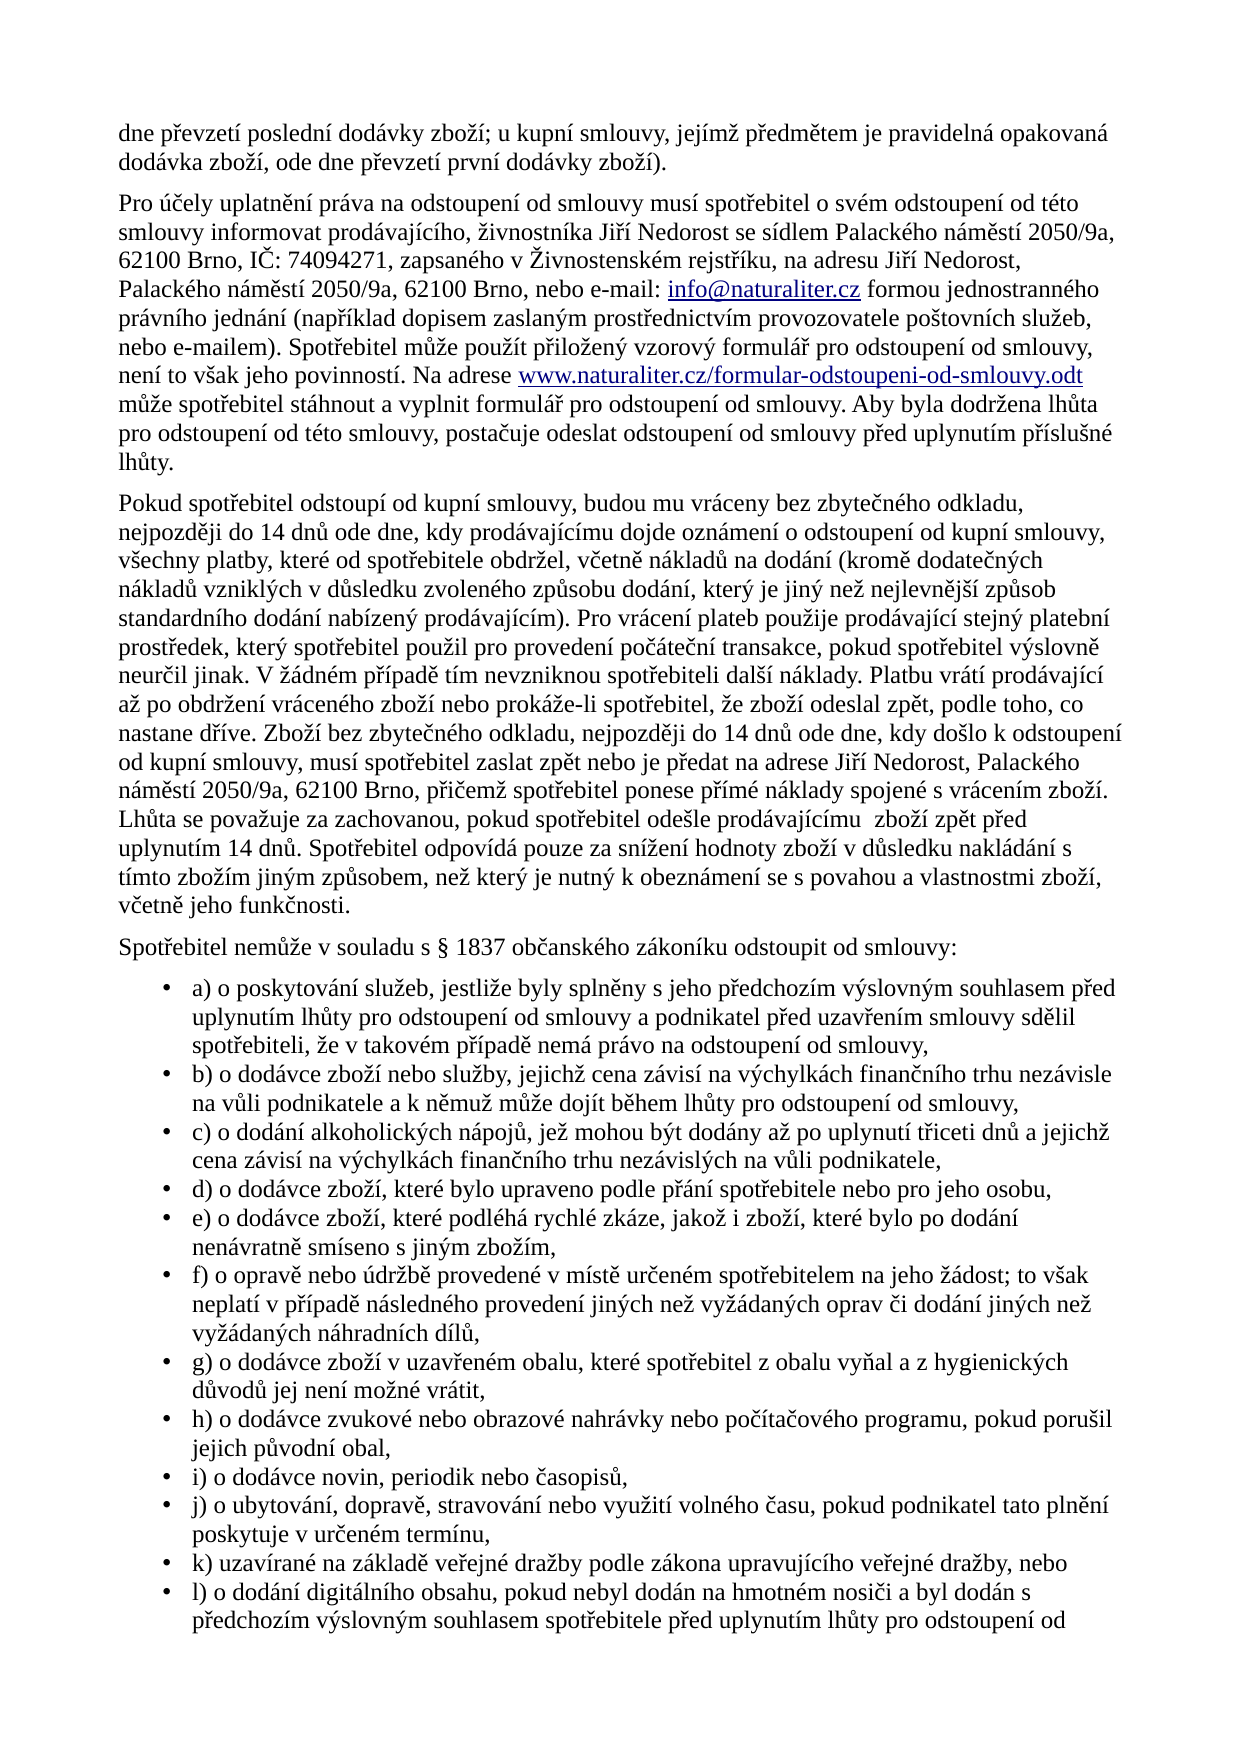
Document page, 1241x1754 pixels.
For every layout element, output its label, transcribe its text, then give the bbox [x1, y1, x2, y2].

list h) o dodávce zvukové nebo obrazové nahrávky nebo počítačového programu, pokud porušil jejich původní obal, [162, 1404, 1122, 1462]
list g) o dodávce zboží v uzavřeném obalu, které spotřebitel z obalu vyňal a z hygienických důvodů jej není možné vrátit, [162, 1347, 1122, 1404]
text Pokud spotřebitel odstoupí od kupní smlouvy, budou mu vráceny bez zbytečného odkladu, nejpozději do 14 dnů ode dne, kdy prodávajícímu dojde oznámení o odstoupení od kupní smlouvy, všechny platby, které od spotřebitele obdržel, včetně nákladů na dodání (kromě dodatečných nákladů vzniklých v důsledku zvoleného způsobu dodání, který je jiný než nejlevnější způsob standardního dodání nabízený prodávajícím). Pro vrácení plateb použije prodávající stejný platební prostředek, který spotřebitel použil pro provedení počáteční transakce, pokud spotřebitel výslovně neurčil jinak. V žádném případě tím nevzniknou spotřebiteli další náklady. Platbu vrátí prodávající až po obdržení vráceného zboží nebo prokáže-li spotřebitel, že zboží odeslal zpět, podle toho, co nastane dříve. Zboží bez zbytečného odkladu, nejpozději do 14 dnů ode dne, kdy došlo k odstoupení od kupní smlouvy, musí spotřebitel zaslat zpět nebo je předat na adrese Jiří Nedorost, Palackého náměstí 2050/9a, 62100 Brno, přičemž spotřebitel ponese přímé náklady spojené s vrácením zboží. Lhůta se považuje za zachovanou, pokud spotřebitel odešle prodávajícímu zboží zpět před uplynutím 14 dnů. Spotřebitel odpovídá pouze za snížení hodnoty zboží v důsledku nakládání s tímto zbožím jiným způsobem, než který je nutný k obeznámení se s povahou a vlastnostmi zboží, včetně jeho funkčnosti. [118, 488, 1122, 919]
list l) o dodání digitálního obsahu, pokud nebyl dodán na hmotném nosiči a byl dodán s předchozím výslovným souhlasem spotřebitele před uplynutím lhůty pro odstoupení od [162, 1577, 1122, 1634]
list c) o dodání alkoholických nápojů, jež mohou být dodány až po uplynutí třiceti dnů a jejichž cena závisí na výchylkách finančního trhu nezávislých na vůli podnikatele, [162, 1117, 1122, 1174]
list a) o poskytování služeb, jestliže byly splněny s jeho předchozím výslovným souhlasem před uplynutím lhůty pro odstoupení od smlouvy a podnikatel před uzavřením smlouvy sdělil spotřebiteli, že v takovém případě nemá právo na odstoupení od smlouvy, [162, 973, 1122, 1059]
list b) o dodávce zboží nebo služby, jejichž cena závisí na výchylkách finančního trhu nezávisle na vůli podnikatele a k němuž může dojít během lhůty pro odstoupení od smlouvy, [162, 1059, 1122, 1117]
text Spotřebitel nemůže v souladu s § 1837 občanského zákoníku odstoupit od smlouvy: [118, 932, 1122, 961]
list f) o opravě nebo údržbě provedené v místě určeném spotřebitelem na jeho žádost; to však neplatí v případě následného provedení jiných než vyžádaných oprav či dodání jiných než vyžádaných náhradních dílů, [162, 1261, 1122, 1347]
list i) o dodávce novin, periodik nebo časopisů, [162, 1462, 1122, 1491]
text Pro účely uplatnění práva na odstoupení od smlouvy musí spotřebitel o svém odstoupení od této smlouvy informovat prodávajícího, živnostníka Jiří Nedorost se sídlem Palackého náměstí 2050/9a, 62100 Brno, IČ: 74094271, zapsaného v Živnostenském rejstříku, na adresu Jiří Nedorost, Palackého náměstí 2050/9a, 62100 Brno, nebo e-mail: info@naturaliter.cz formou jednostranného právního jednání (například dopisem zaslaným prostřednictvím provozovatele poštovních služeb, nebo e-mailem). Spotřebitel může použít přiložený vzorový formulář pro odstoupení od smlouvy, není to však jeho povinností. Na adrese www.naturaliter.cz/formular-odstoupeni-od-smlouvy.odt může spotřebitel stáhnout a vyplnit formulář pro odstoupení od smlouvy. Aby byla dodržena lhůta pro odstoupení od této smlouvy, postačuje odeslat odstoupení od smlouvy před uplynutím příslušné lhůty. [118, 188, 1122, 476]
list k) uzavírané na základě veřejné dražby podle zákona upravujícího veřejné dražby, nebo [162, 1548, 1122, 1577]
list d) o dodávce zboží, které bylo upraveno podle přání spotřebitele nebo pro jeho osobu, [162, 1174, 1122, 1203]
list j) o ubytování, dopravě, stravování nebo využití volného času, pokud podnikatel tato plnění poskytuje v určeném termínu, [162, 1491, 1122, 1548]
list e) o dodávce zboží, které podléhá rychlé zkáze, jakož i zboží, které bylo po dodání nenávratně smíseno s jiným zbožím, [162, 1203, 1122, 1261]
text dne převzetí poslední dodávky zboží; u kupní smlouvy, jejímž předmětem je pravidelná opakovaná dodávka zboží, ode dne převzetí první dodávky zboží). [118, 118, 1122, 176]
